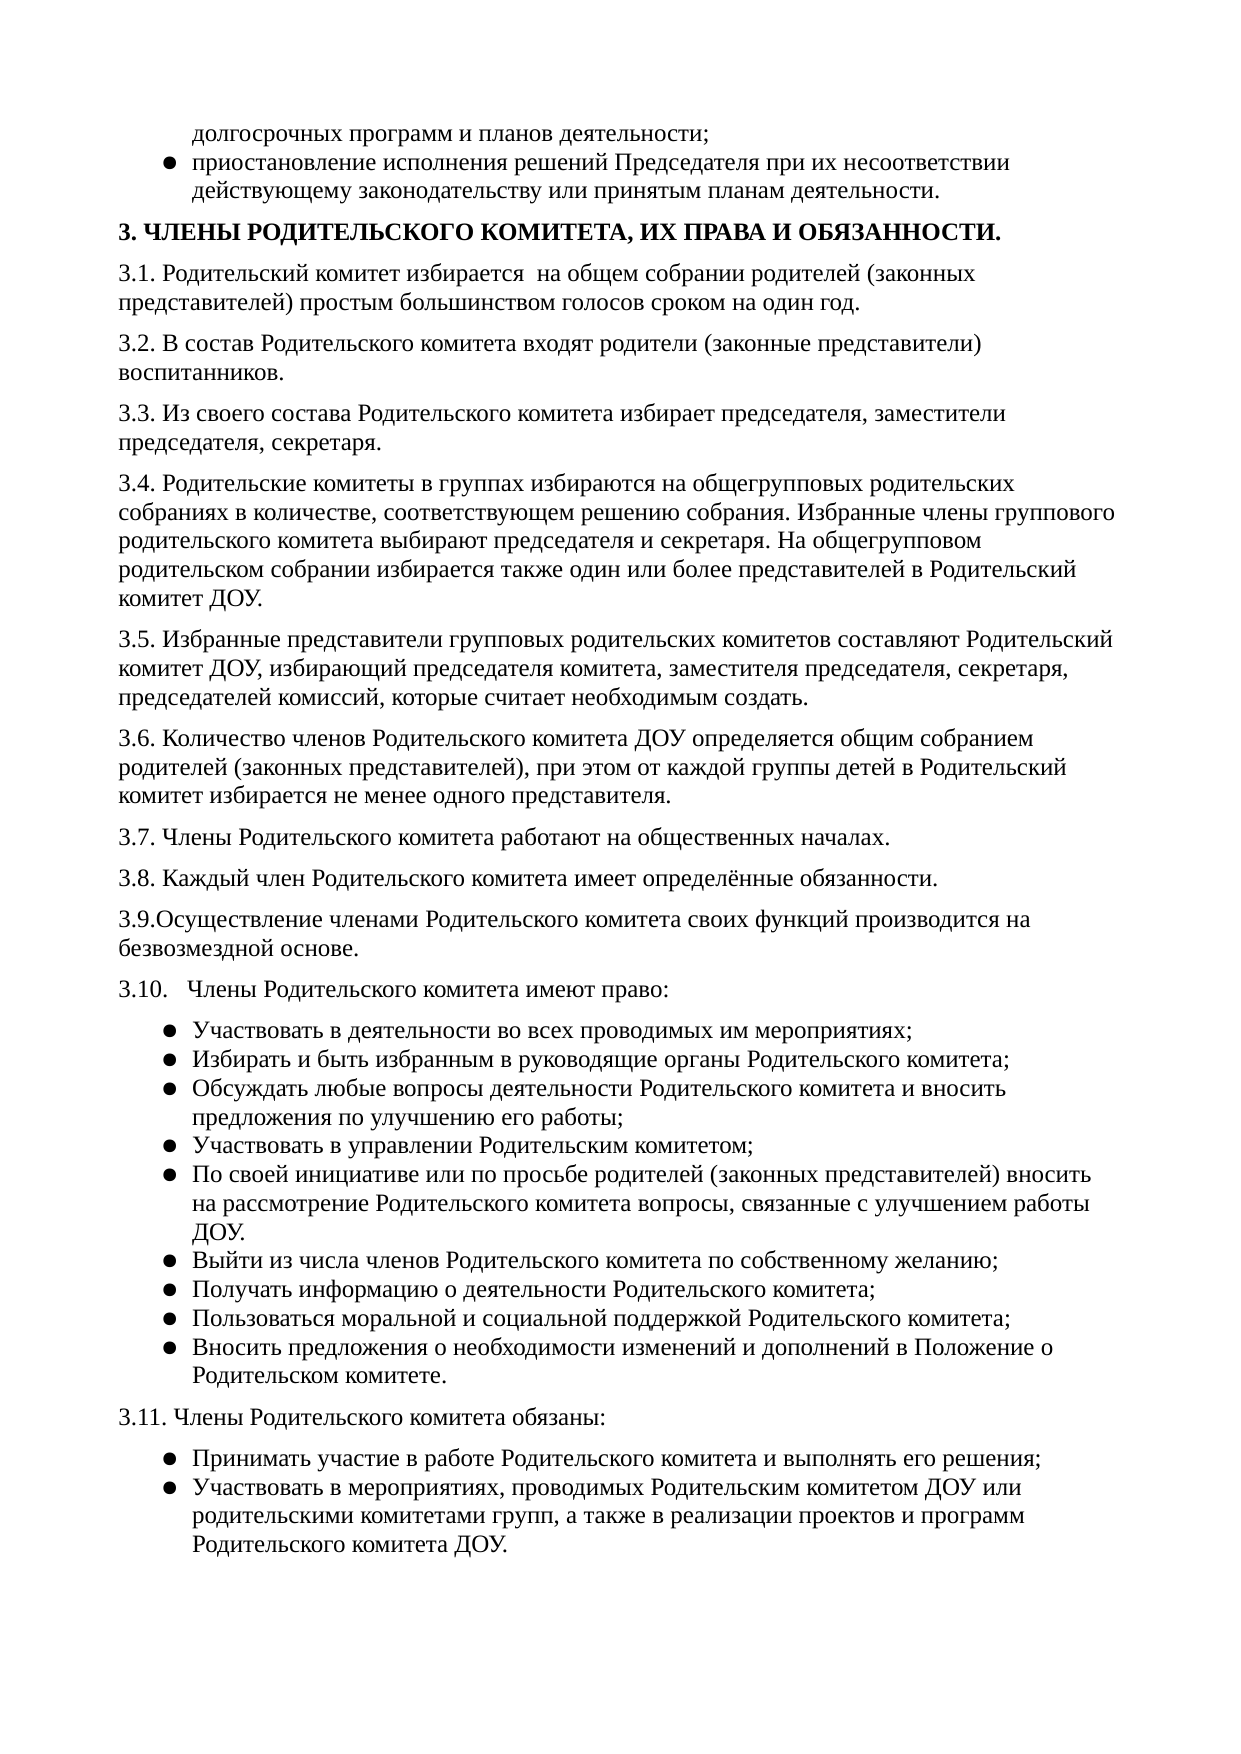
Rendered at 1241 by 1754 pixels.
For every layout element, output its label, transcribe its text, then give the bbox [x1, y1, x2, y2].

text 3.3. Из своего состава Родительского комитета избирает председателя, заместители председателя, секретаря. [118, 398, 1122, 456]
text 3.7. Члены Родительского комитета работают на общественных началах. [118, 822, 1122, 851]
list Избирать и быть избранным в руководящие органы Родительского комитета; [162, 1044, 1122, 1073]
text 3.5. Избранные представители групповых родительских комитетов составляют Родительский комитет ДОУ, избирающий председателя комитета, заместителя председателя, секретаря, председателей комиссий, которые считает необходимым создать. [118, 624, 1122, 711]
text 3.9.Осуществление членами Родительского комитета своих функций производится на безвозмездной основе. [118, 904, 1122, 962]
list Обсуждать любые вопросы деятельности Родительского комитета и вносить предложения по улучшению его работы; [162, 1073, 1122, 1131]
text 3.1. Родительский комитет избирается на общем собрании родителей (законных представителей) простым большинством голосов сроком на один год. [118, 258, 1122, 316]
text 3.6. Количество членов Родительского комитета ДОУ определяется общим собранием родителей (законных представителей), при этом от каждой группы детей в Родительский комитет избирается не менее одного представителя. [118, 723, 1122, 809]
text 3.11. Члены Родительского комитета обязаны: [118, 1402, 1122, 1431]
list Участвовать в мероприятиях, проводимых Родительским комитетом ДОУ или родительскими комитетами групп, а также в реализации проектов и программ Родительского комитета ДОУ. [162, 1472, 1122, 1558]
text 3.4. Родительские комитеты в группах избираются на общегрупповых родительских собраниях в количестве, соответствующем решению собрания. Избранные члены группового родительского комитета выбирают председателя и секретаря. На общегрупповом родительском собрании избирается также один или более представителей в Родительский комитет ДОУ. [118, 468, 1122, 612]
list Выйти из числа членов Родительского комитета по собственному желанию; [162, 1246, 1122, 1274]
list По своей инициативе или по просьбе родителей (законных представителей) вносить на рассмотрение Родительского комитета вопросы, связанные с улучшением работы ДОУ. [162, 1159, 1122, 1246]
list Пользоваться моральной и социальной поддержкой Родительского комитета; [162, 1303, 1122, 1332]
list Участвовать в деятельности во всех проводимых им мероприятиях; [162, 1016, 1122, 1044]
list Участвовать в управлении Родительским комитетом; [162, 1131, 1122, 1159]
list Получать информацию о деятельности Родительского комитета; [162, 1274, 1122, 1303]
text 3. ЧЛЕНЫ РОДИТЕЛЬСКОГО КОМИТЕТА, ИХ ПРАВА И ОБЯЗАННОСТИ. [118, 217, 1122, 246]
text 3.8. Каждый член Родительского комитета имеет определённые обязанности. [118, 863, 1122, 892]
list приостановление исполнения решений Председателя при их несоответствии действующему законодательству или принятым планам деятельности. [162, 147, 1122, 204]
text 3.10. Члены Родительского комитета имеют право: [118, 974, 1122, 1003]
list Вносить предложения о необходимости изменений и дополнений в Положение о Родительском комитете. [162, 1332, 1122, 1389]
list Принимать участие в работе Родительского комитета и выполнять его решения; [162, 1443, 1122, 1472]
list долгосрочных программ и планов деятельности; [162, 118, 1122, 147]
text 3.2. В состав Родительского комитета входят родители (законные представители) воспитанников. [118, 328, 1122, 386]
